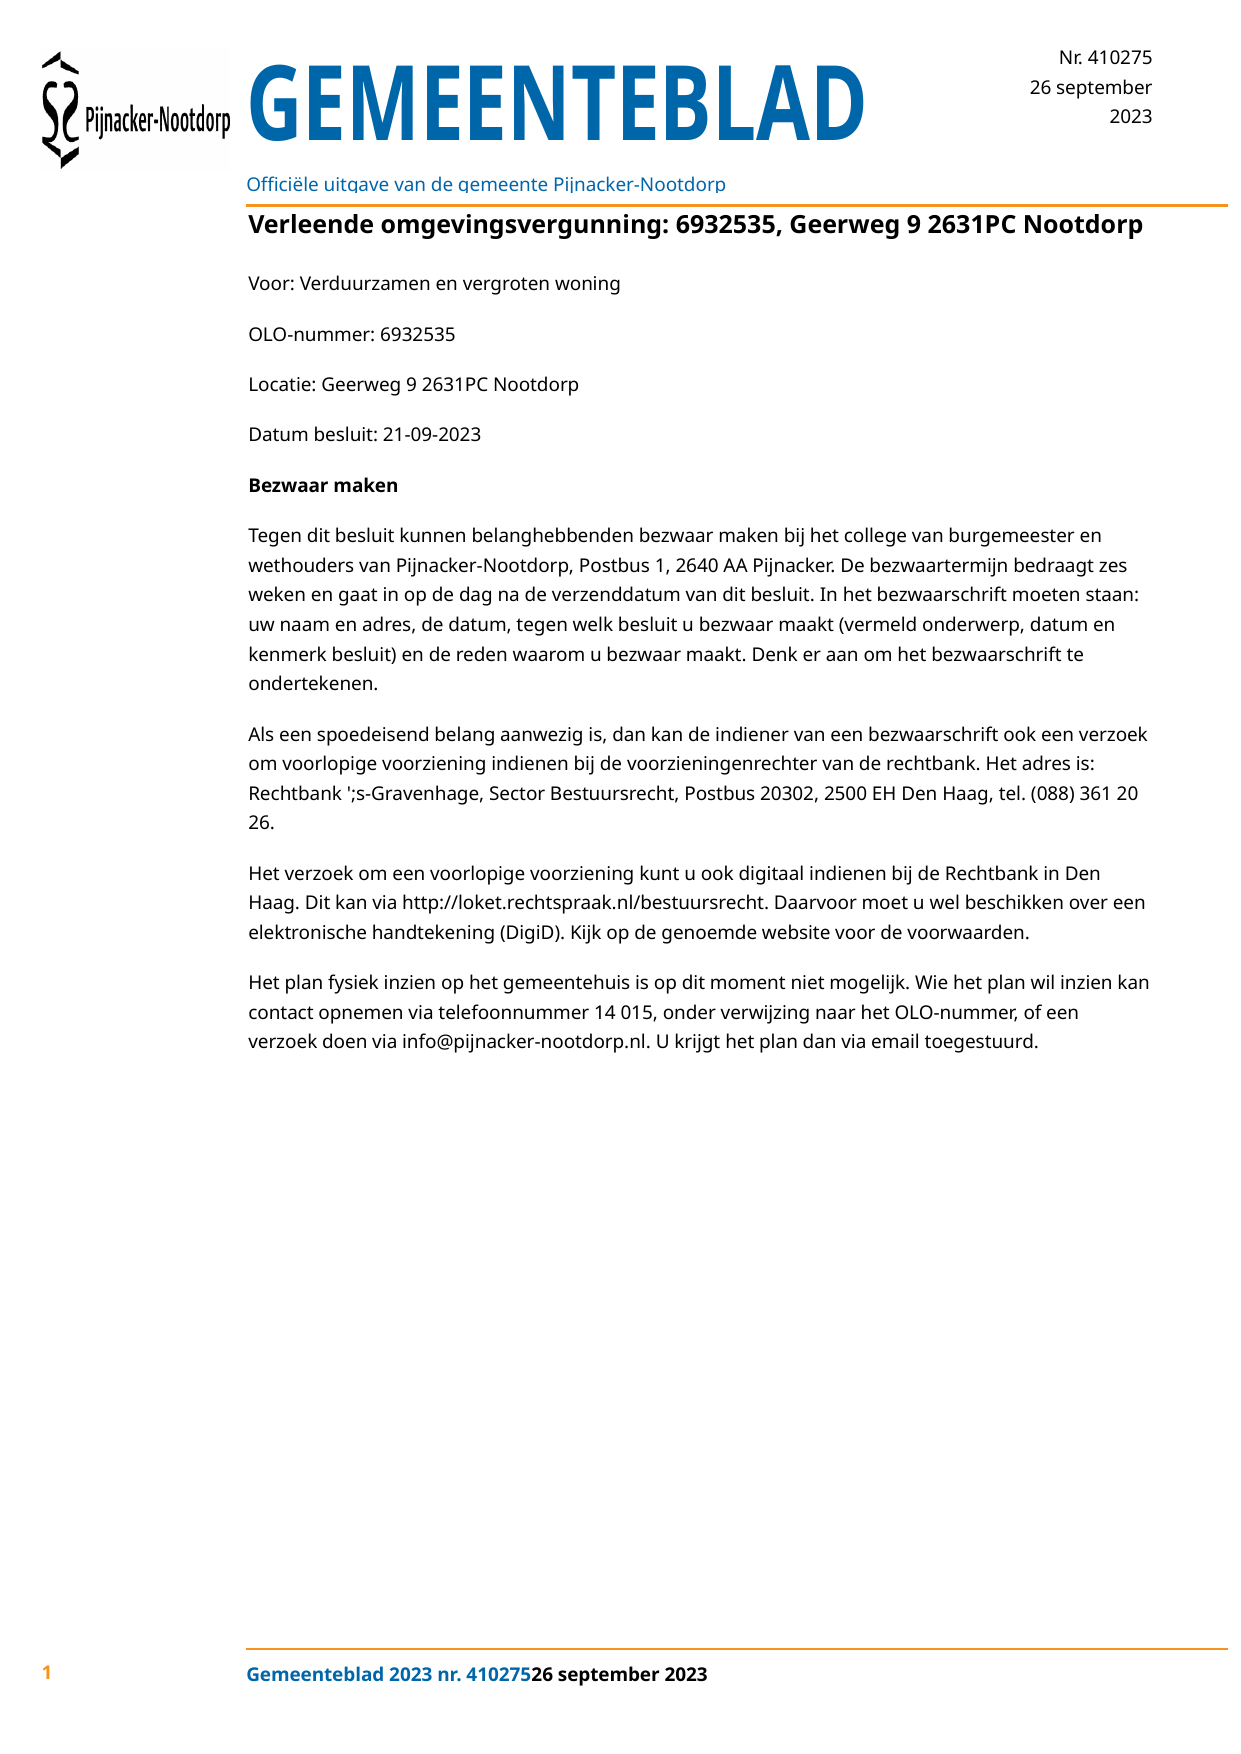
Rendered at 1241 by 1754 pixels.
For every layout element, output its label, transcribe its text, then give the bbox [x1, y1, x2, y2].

text Voor: Verduurzamen en vergroten woning [248, 270, 1152, 296]
text Bezwaar maken [248, 472, 1152, 498]
text OLO-nummer: 6932535 [248, 321, 1152, 346]
text Als een spoedeisend belang aanwezig is, dan kan de indiener van een bezwaarschrift ook een verzoek om voorlopige voorziening indienen bij de voorzieningenrechter van de rechtbank. Het adres is: Rechtbank ';s-Gravenhage, Sector Bestuursrecht, Postbus 20302, 2500 EH Den Haag, tel. (088) 361 20 26. [248, 721, 1152, 835]
text Het plan fysiek inzien op het gemeentehuis is op dit moment niet mogelijk. Wie het plan wil inzien kan contact opnemen via telefoonnummer 14 015, onder verwijzing naar het OLO-nummer, of een verzoek doen via info@pijnacker-nootdorp.nl. U krijgt het plan dan via email toegestuurd. [248, 969, 1152, 1054]
text Tegen dit besluit kunnen belanghebbenden bezwaar maken bij het college van burgemeester en wethouders van Pijnacker-Nootdorp, Postbus 1, 2640 AA Pijnacker. De bezwaartermijn bedraagt zes weken en gaat in op de dag na de verzenddatum van dit besluit. In het bezwaarschrift moeten staan: uw naam en adres, de datum, tegen welk besluit u bezwaar maakt (vermeld onderwerp, datum en kenmerk besluit) en de reden waarom u bezwaar maakt. Denk er aan om het bezwaarschrift te ondertekenen. [248, 522, 1152, 696]
picture [41, 47, 231, 172]
text Verleende omgevingsvergunning: 6932535, Geerweg 9 2631PC Nootdorp [248, 207, 1152, 241]
text Locatie: Geerweg 9 2631PC Nootdorp [248, 371, 1152, 397]
text Datum besluit: 21-09-2023 [248, 422, 1152, 447]
text Het verzoek om een voorlopige voorziening kunt u ook digitaal indienen bij de Rechtbank in Den Haag. Dit kan via http://loket.rechtspraak.nl/bestuursrecht. Daarvoor moet u wel beschikken over een elektronische handtekening (DigiD). Kijk op de genoemde website voor de voorwaarden. [248, 860, 1152, 945]
